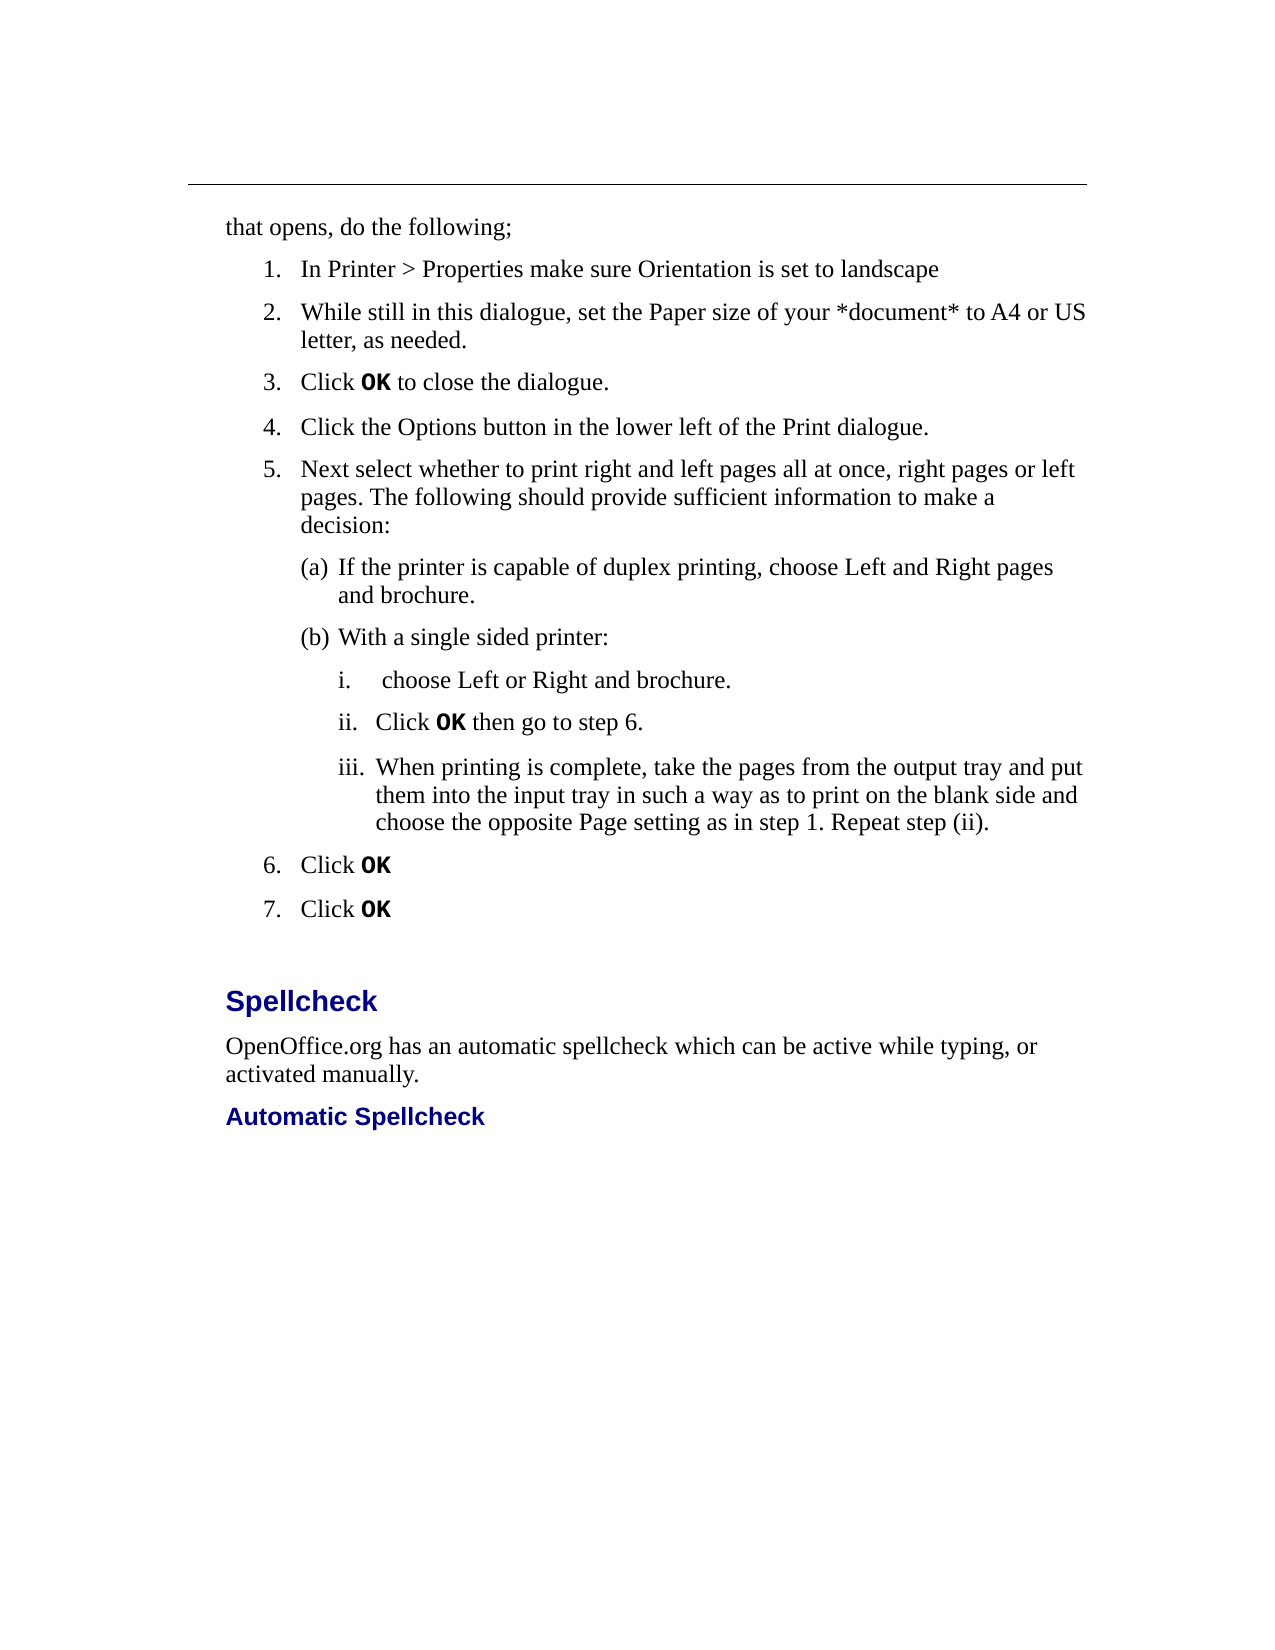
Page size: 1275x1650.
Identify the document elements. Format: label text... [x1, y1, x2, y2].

list With a single sided printer: [300, 623, 1087, 651]
list If the printer is capable of duplex printing, choose Left and Right pages and brochure. [300, 553, 1087, 609]
text OpenOffice.org has an automatic spellcheck which can be active while typing, or activated manually. [225, 1032, 1087, 1088]
list Click OK then go to step 6. [338, 708, 1087, 738]
subtitle Spellcheck [225, 985, 1087, 1018]
list Next select whether to print right and left pages all at once, right pages or left pages. The following should provide sufficient information to make a decision: [263, 455, 1087, 538]
list When printing is complete, take the pages from the output tray and put them into the input tray in such a way as to print on the blank side and choose the opposite Page setting as in step 1. Repeat step (ii). [338, 753, 1087, 836]
list Click OK [263, 851, 1087, 881]
text that opens, do the following; [225, 213, 1087, 241]
subtitle Automatic Spellcheck [225, 1103, 1087, 1131]
list Click OK to close the dialogue. [263, 368, 1087, 398]
list In Printer > Properties make sure Orientation is set to landscape [263, 256, 1087, 283]
list Click OK [263, 896, 1087, 925]
list Click the Options button in the lower left of the Print dialogue. [263, 413, 1087, 441]
list While still in this dialogue, set the Paper size of your *document* to A4 or US letter, as needed. [263, 298, 1087, 353]
list choose Left or Right and brochure. [338, 666, 1087, 694]
